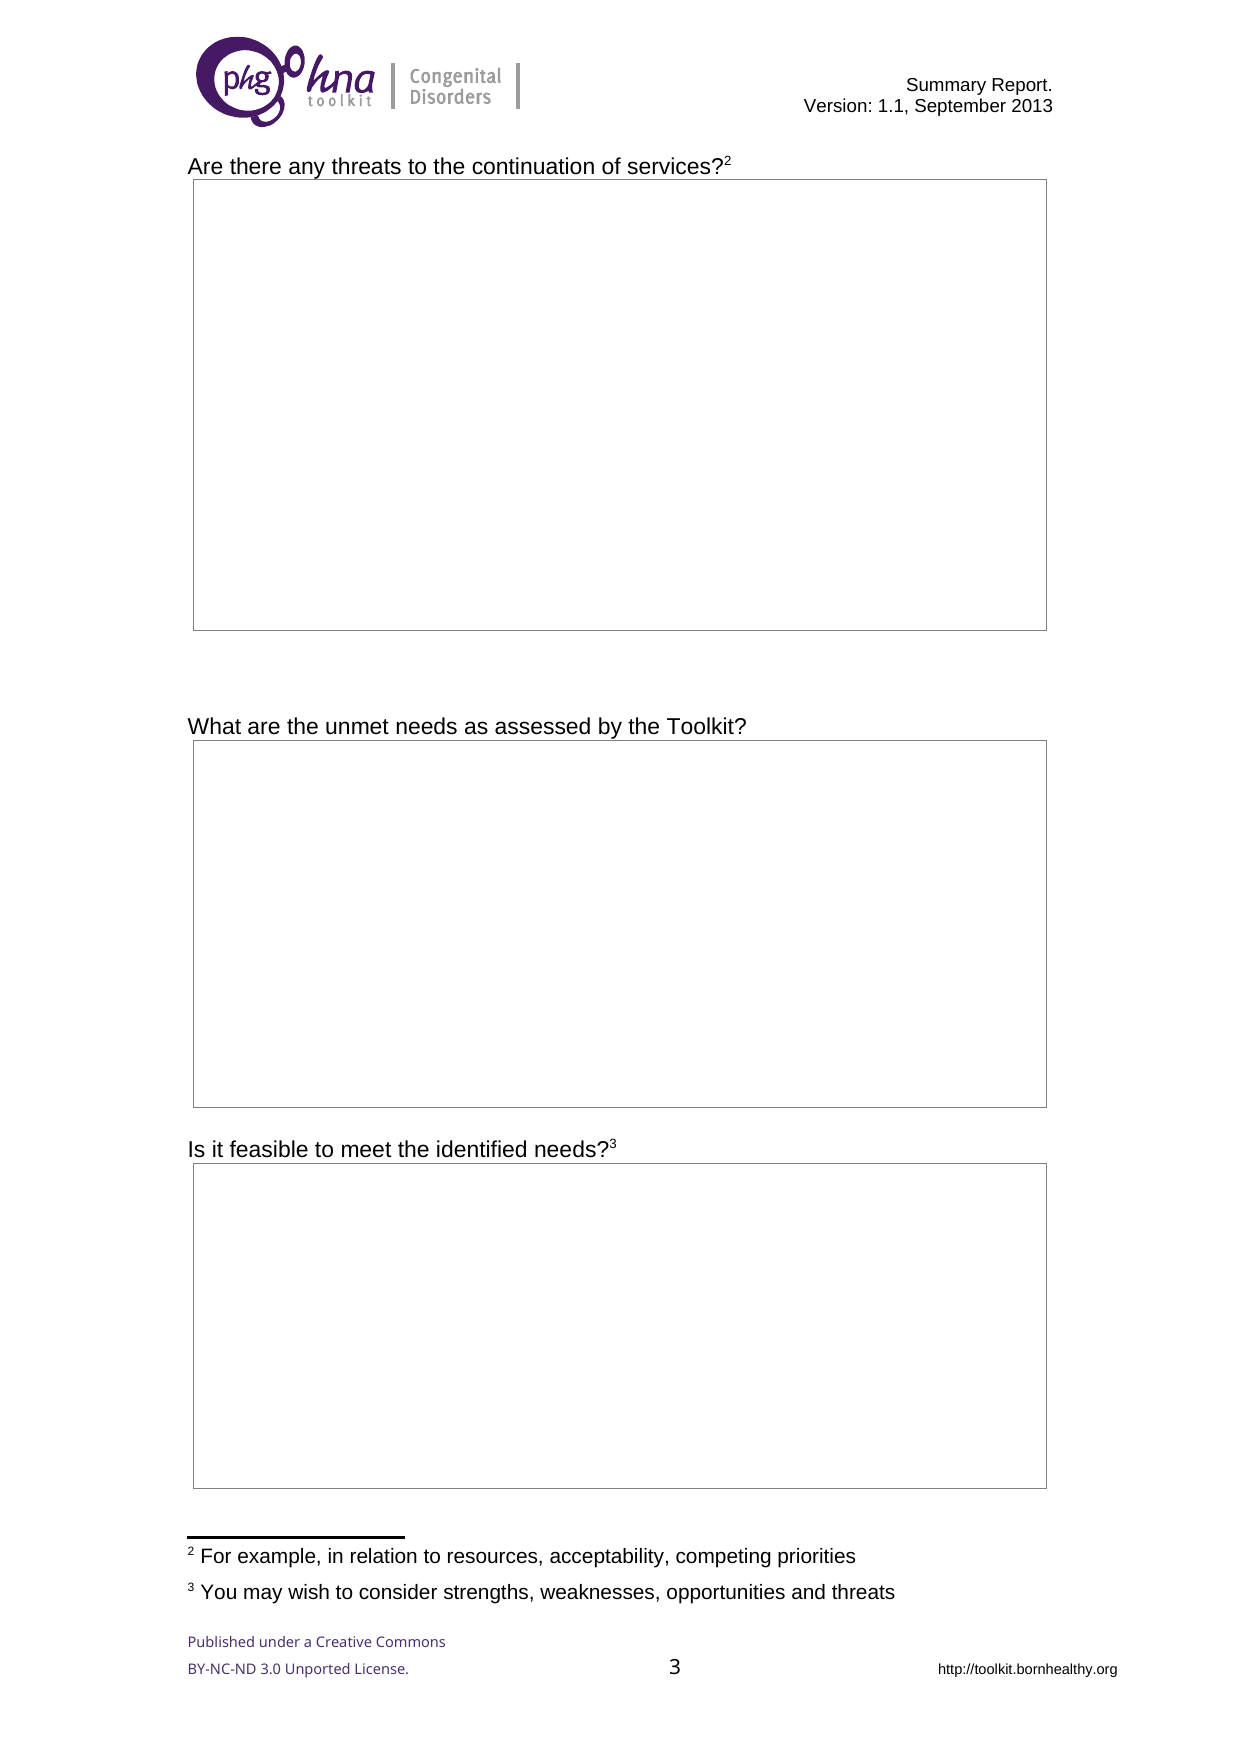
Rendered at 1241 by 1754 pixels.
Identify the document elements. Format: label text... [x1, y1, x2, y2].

text For example, in relation to resources, acceptability, competing priorities [187, 1543, 1053, 1567]
subtitle Are there any threats to the continuation of services? [187, 150, 1053, 179]
subtitle What are the unmet needs as assessed by the Toolkit? [187, 710, 1053, 739]
text You may wish to consider strengths, weaknesses, opportunities and threats [187, 1580, 1053, 1604]
subtitle Is it feasible to meet the identified needs? [187, 1133, 1053, 1162]
